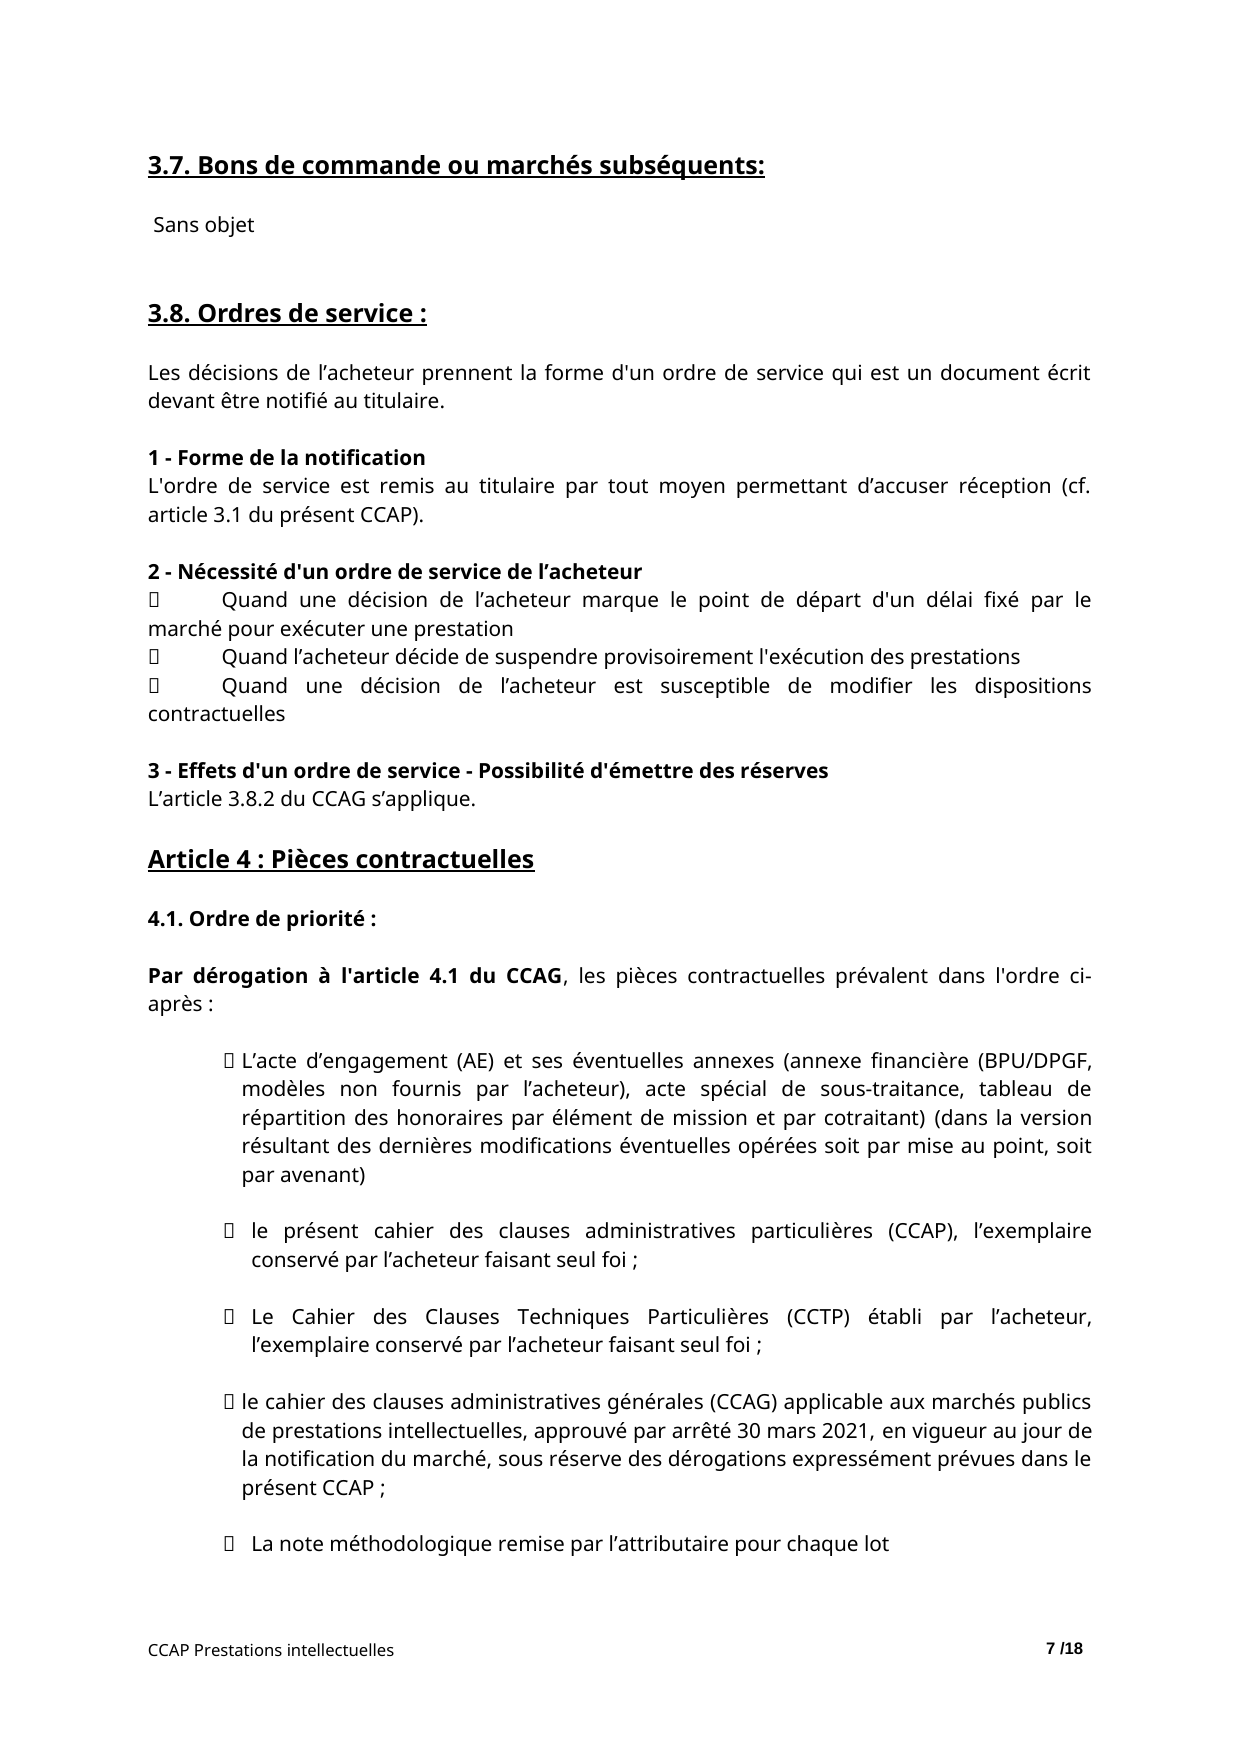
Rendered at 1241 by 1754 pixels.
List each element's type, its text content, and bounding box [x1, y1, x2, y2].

text 3 - Effets d'un ordre de service - Possibilité d'émettre des réserves [148, 756, 1093, 784]
subtitle 4.1. Ordre de priorité : [148, 904, 1093, 932]
text  Quand l’acheteur décide de suspendre provisoirement l'exécution des prestations [148, 642, 1093, 671]
text Par dérogation à l'article 4.1 du CCAG, les pièces contractuelles prévalent dans l'ordre ci-après : [148, 961, 1093, 1018]
subtitle 3.7. Bons de commande ou marchés subséquents: [148, 148, 1093, 182]
text Les décisions de l’acheteur prennent la forme d'un ordre de service qui est un document écrit devant être notifié au titulaire. [148, 358, 1093, 415]
text  L’acte d’engagement (AE) et ses éventuelles annexes (annexe financière (BPU/DPGF, modèles non fournis par l’acheteur), acte spécial de sous-traitance, tableau de répartition des honoraires par élément de mission et par cotraitant) (dans la version résultant des dernières modifications éventuelles opérées soit par mise au point, soit par avenant) [223, 1046, 1093, 1188]
text 1 - Forme de la notification [148, 443, 1093, 472]
text  le cahier des clauses administratives générales (CCAG) applicable aux marchés publics de prestations intellectuelles, approuvé par arrêté 30 mars 2021, en vigueur au jour de la notification du marché, sous réserve des dérogations expressément prévues dans le présent CCAP ; [223, 1387, 1093, 1501]
text L'ordre de service est remis au titulaire par tout moyen permettant d’accuser réception (cf. article 3.1 du présent CCAP). [148, 472, 1093, 528]
text L’article 3.8.2 du CCAG s’applique. [148, 784, 1093, 813]
text  Quand une décision de l’acheteur est susceptible de modifier les dispositions contractuelles [148, 671, 1093, 728]
list  Le Cahier des Clauses Techniques Particulières (CCTP) établi par l’acheteur, l’exemplaire conservé par l’acheteur faisant seul foi ; [223, 1302, 1093, 1359]
subtitle Article 4 : Pièces contractuelles [148, 841, 1093, 875]
list  La note méthodologique remise par l’attributaire pour chaque lot [223, 1529, 1093, 1558]
text Sans objet [148, 210, 1093, 238]
subtitle 3.8. Ordres de service : [148, 295, 1093, 329]
text  Quand une décision de l’acheteur marque le point de départ d'un délai fixé par le marché pour exécuter une prestation [148, 585, 1093, 642]
list  le présent cahier des clauses administratives particulières (CCAP), l’exemplaire conservé par l’acheteur faisant seul foi ; [223, 1217, 1093, 1273]
text 2 - Nécessité d'un ordre de service de l’acheteur [148, 557, 1093, 585]
